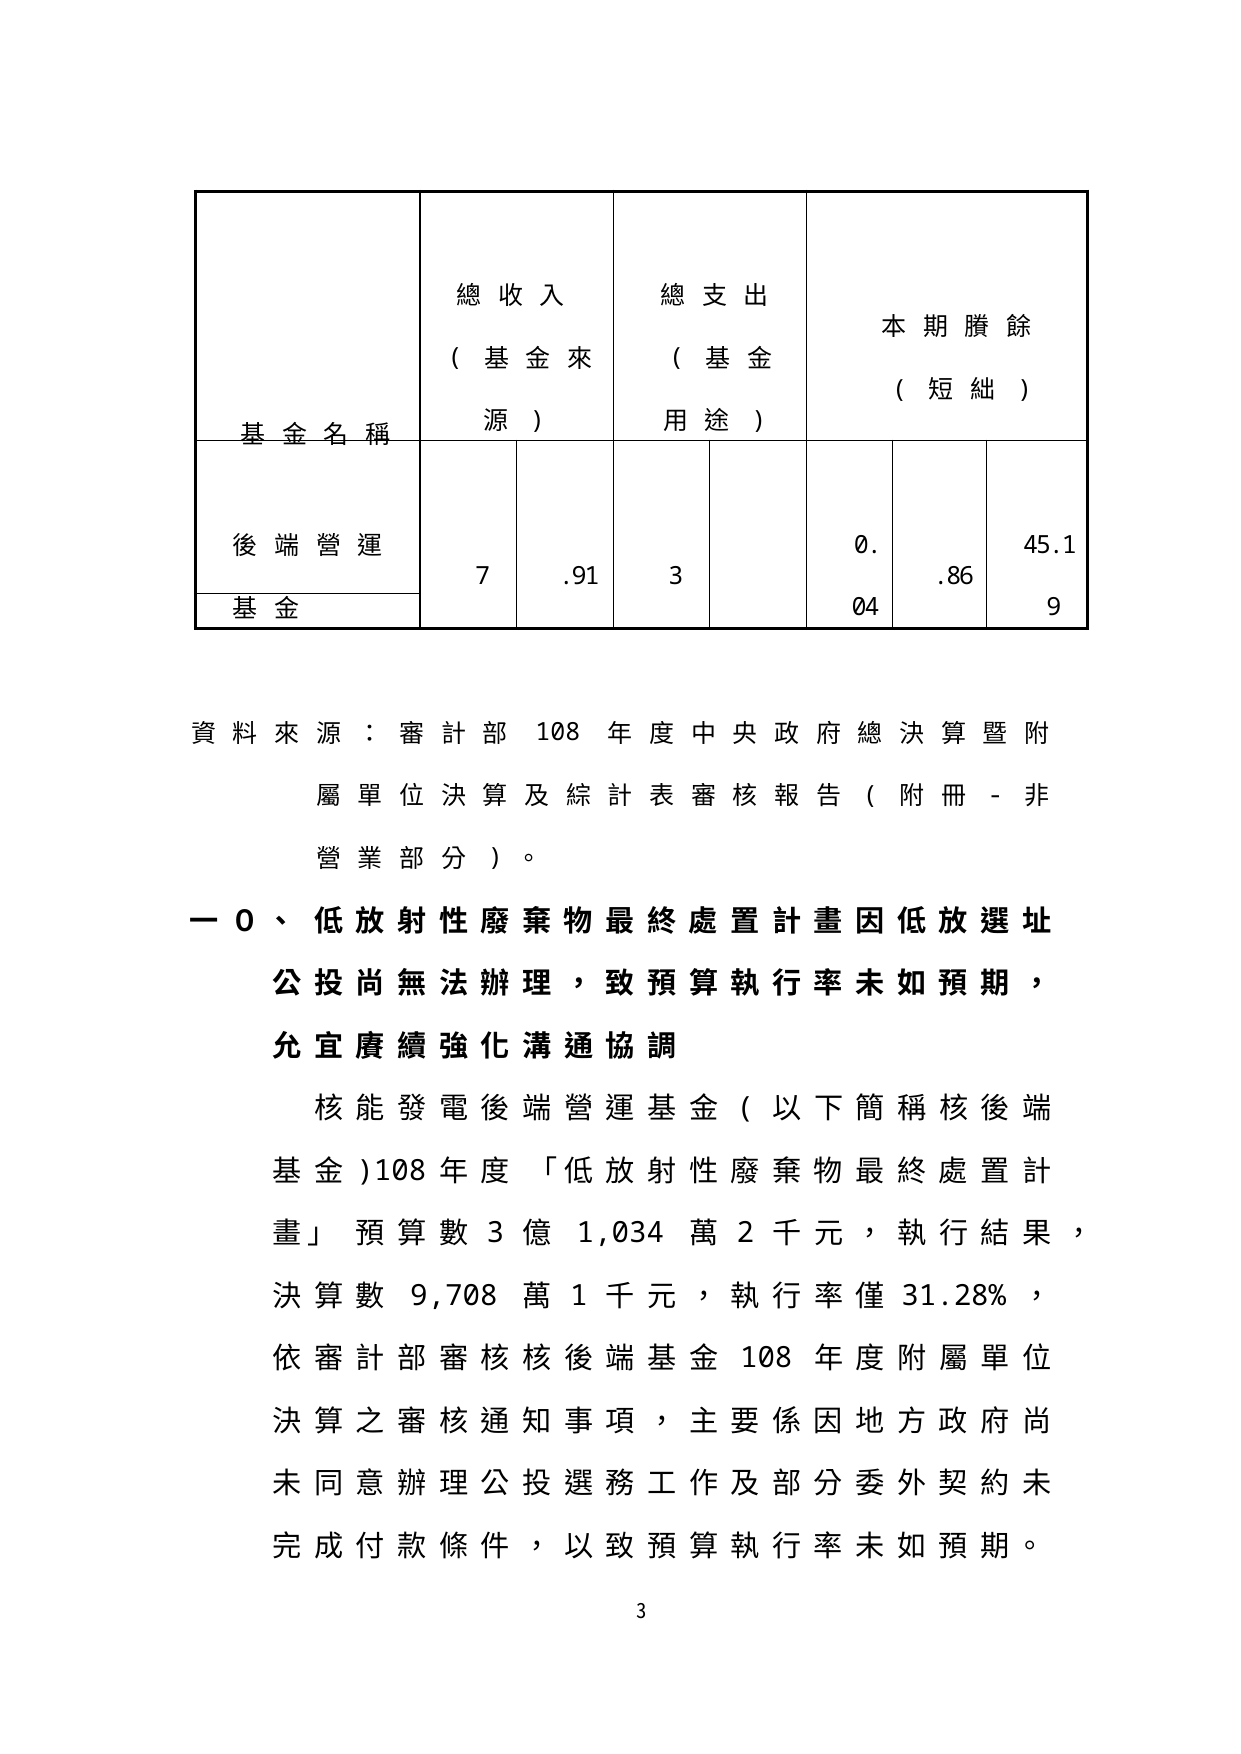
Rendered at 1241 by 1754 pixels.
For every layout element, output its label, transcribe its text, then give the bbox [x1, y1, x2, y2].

table_cell 7 [421, 441, 516, 627]
table_cell 3 [614, 441, 709, 627]
table_cell 基金 [197, 594, 419, 627]
table_cell 後端營運 [197, 441, 419, 593]
table_cell 0.04 [807, 441, 892, 627]
table_header 總支出(基金用途) [614, 193, 806, 439]
text 核能發電後端營運基金(以下簡稱核後端基金)108年度「低放射性廢棄物最終處置計畫」預算數3億1,034萬2千元，執行結果，決算數9,708萬1千元，執行率僅31.28%，依審計部審核核後端基金108年度附屬單位決算之審核通知事項，主要係因地方政府尚未同意辦理公投選務工作及部分委外契約未完成付款條件，以致預算執行率未如預期。此外，108年度全國民眾對設置低放射性廢棄物最終處置場支持度57.4%，低於106年度及107年度。 [242, 1064, 1058, 1564]
table_cell .91 [517, 441, 613, 627]
table_cell .86 [893, 441, 986, 627]
table_header 總收入(基金來源) [421, 193, 613, 439]
text 一０、低放射性廢棄物最終處置計畫因低放選址公投尚無法辦理，致預算執行率未如預期，允宜賡續強化溝通協調 [183, 877, 1058, 1064]
table_cell -45.19 [987, 441, 1086, 627]
table_header 本期賸餘(短絀) [807, 193, 1086, 439]
table_cell [710, 441, 806, 627]
text 資料來源：審計部108年度中央政府總決算暨附屬單位決算及綜計表審核報告(附冊-非營業部分)。 [183, 689, 1058, 877]
table_header 基金名稱 [197, 193, 419, 440]
